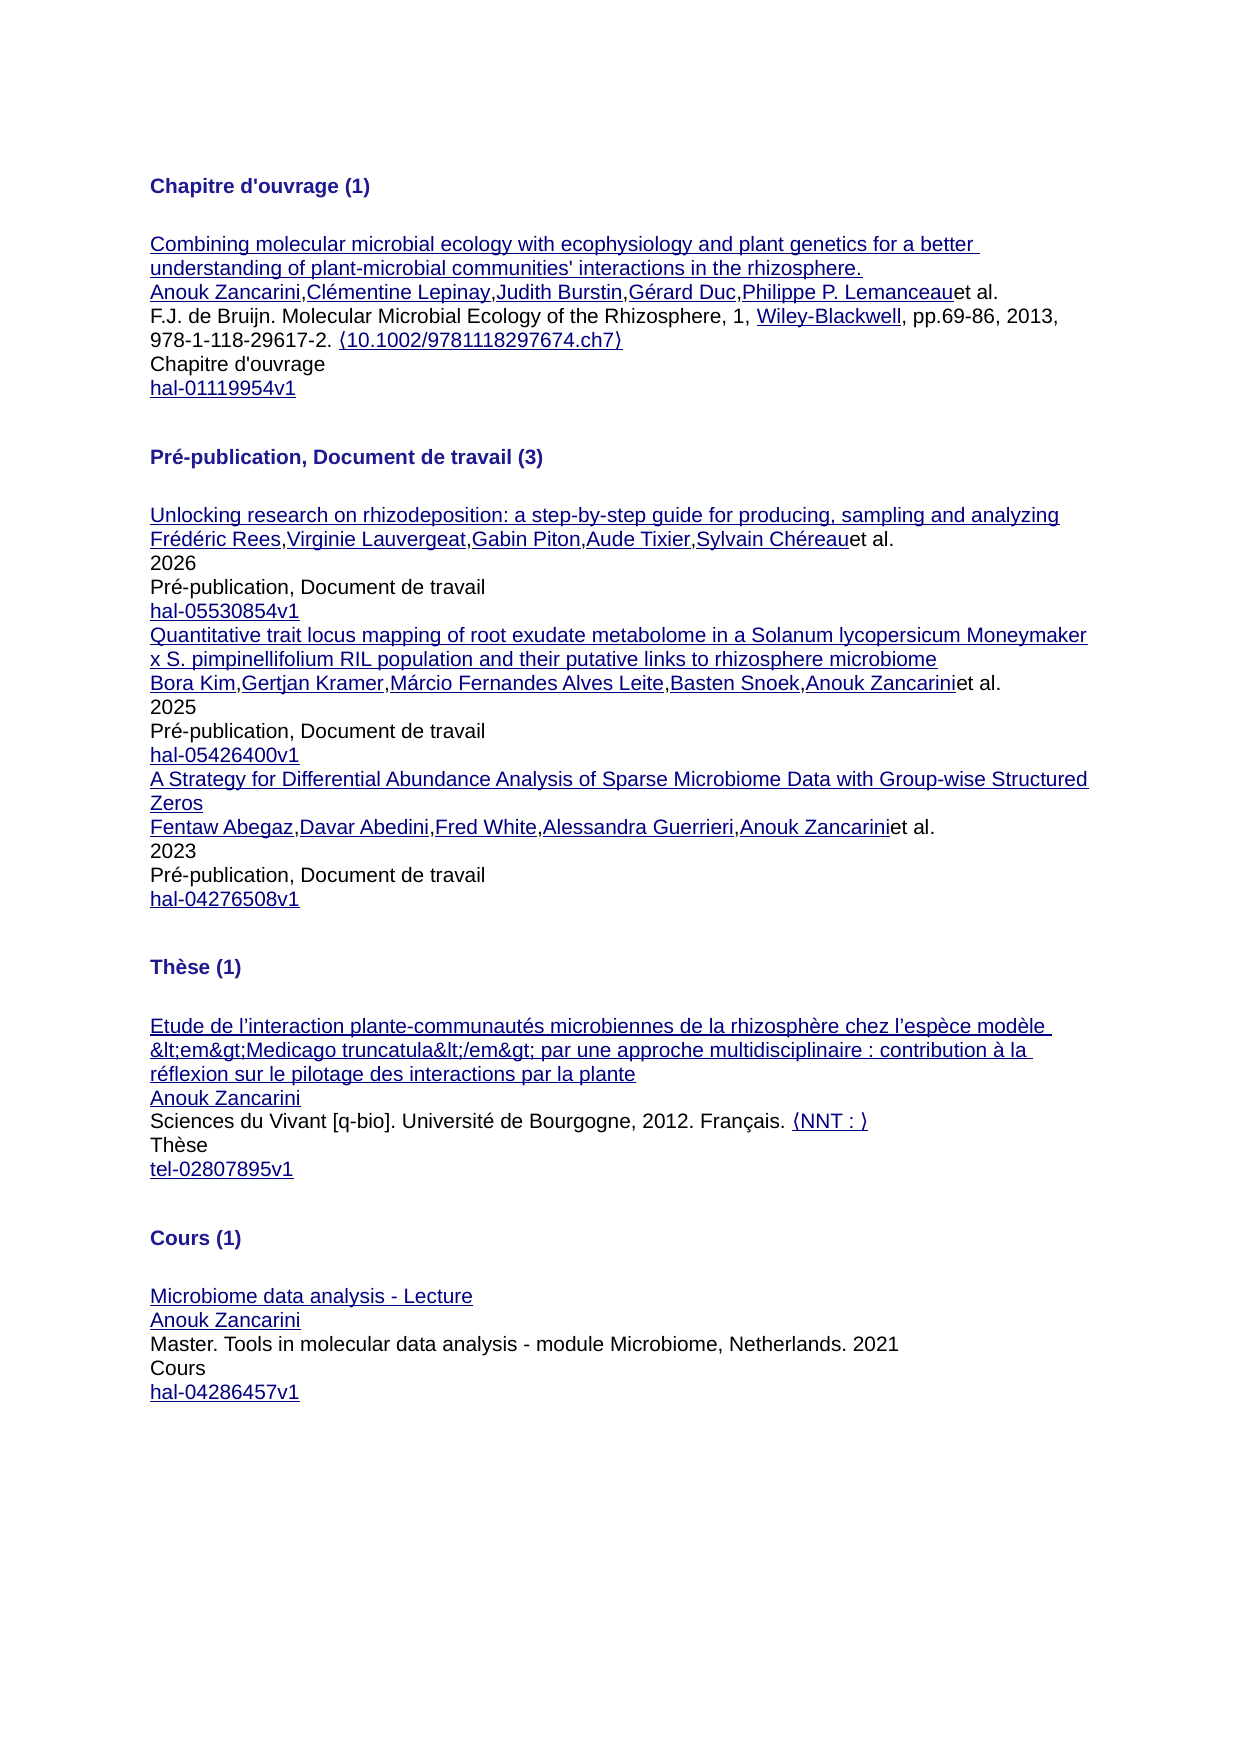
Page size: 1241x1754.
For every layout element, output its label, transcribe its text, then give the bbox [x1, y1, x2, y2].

table_header Microbiome data analysis - Lecture Anouk Zancarini Master. Tools in molecular data analysis - module Microbiome, Netherlands. 2021 Cours hal-04286457v1 [150, 1284, 1090, 1404]
table_header Unlocking research on rhizodeposition: a step-by-step guide for producing, sampling and analyzing Frédéric Rees,Virginie Lauvergeat,Gabin Piton,Aude Tixier,Sylvain Chéreauet al. 2026 Pré-publication, Document de travail hal-05530854v1 [150, 503, 1090, 623]
table_cell Quantitative trait locus mapping of root exudate metabolome in a Solanum lycopersicum Moneymaker x S. pimpinellifolium RIL population and their putative links to rhizosphere microbiome Bora Kim,Gertjan Kramer,Márcio Fernandes Alves Leite,Basten Snoek,Anouk Zancariniet al. 2025 Pré-publication, Document de travail hal-05426400v1 [150, 623, 1090, 767]
table_header Combining molecular microbial ecology with ecophysiology and plant genetics for a better understanding of plant-microbial communities' interactions in the rhizosphere. Anouk Zancarini,Clémentine Lepinay,Judith Burstin,Gérard Duc,Philippe P. Lemanceauet al. F.J. de Bruijn. Molecular Microbial Ecology of the Rhizosphere, 1, Wiley-Blackwell, pp.69-86, 2013, 978-1-118-29617-2. ⟨10.1002/9781118297674.ch7⟩ Chapitre d'ouvrage hal-01119954v1 [150, 232, 1090, 400]
subtitle Cours (1) [150, 1226, 1090, 1250]
subtitle Thèse (1) [150, 955, 1090, 979]
table_cell A Strategy for Differential Abundance Analysis of Sparse Microbiome Data with Group-wise Structured Zeros Fentaw Abegaz,Davar Abedini,Fred White,Alessandra Guerrieri,Anouk Zancariniet al. 2023 Pré-publication, Document de travail hal-04276508v1 [150, 767, 1090, 910]
subtitle Pré-publication, Document de travail (3) [150, 445, 1090, 469]
table_header Etude de l’interaction plante-communautés microbiennes de la rhizosphère chez l’espèce modèle &lt;em&gt;Medicago truncatula&lt;/em&gt; par une approche multidisciplinaire : contribution à la réflexion sur le pilotage des interactions par la plante Anouk Zancarini Sciences du Vivant [q-bio]. Université de Bourgogne, 2012. Français. ⟨NNT : ⟩ Thèse tel-02807895v1 [150, 1014, 1090, 1181]
subtitle Chapitre d'ouvrage (1) [150, 174, 1090, 198]
